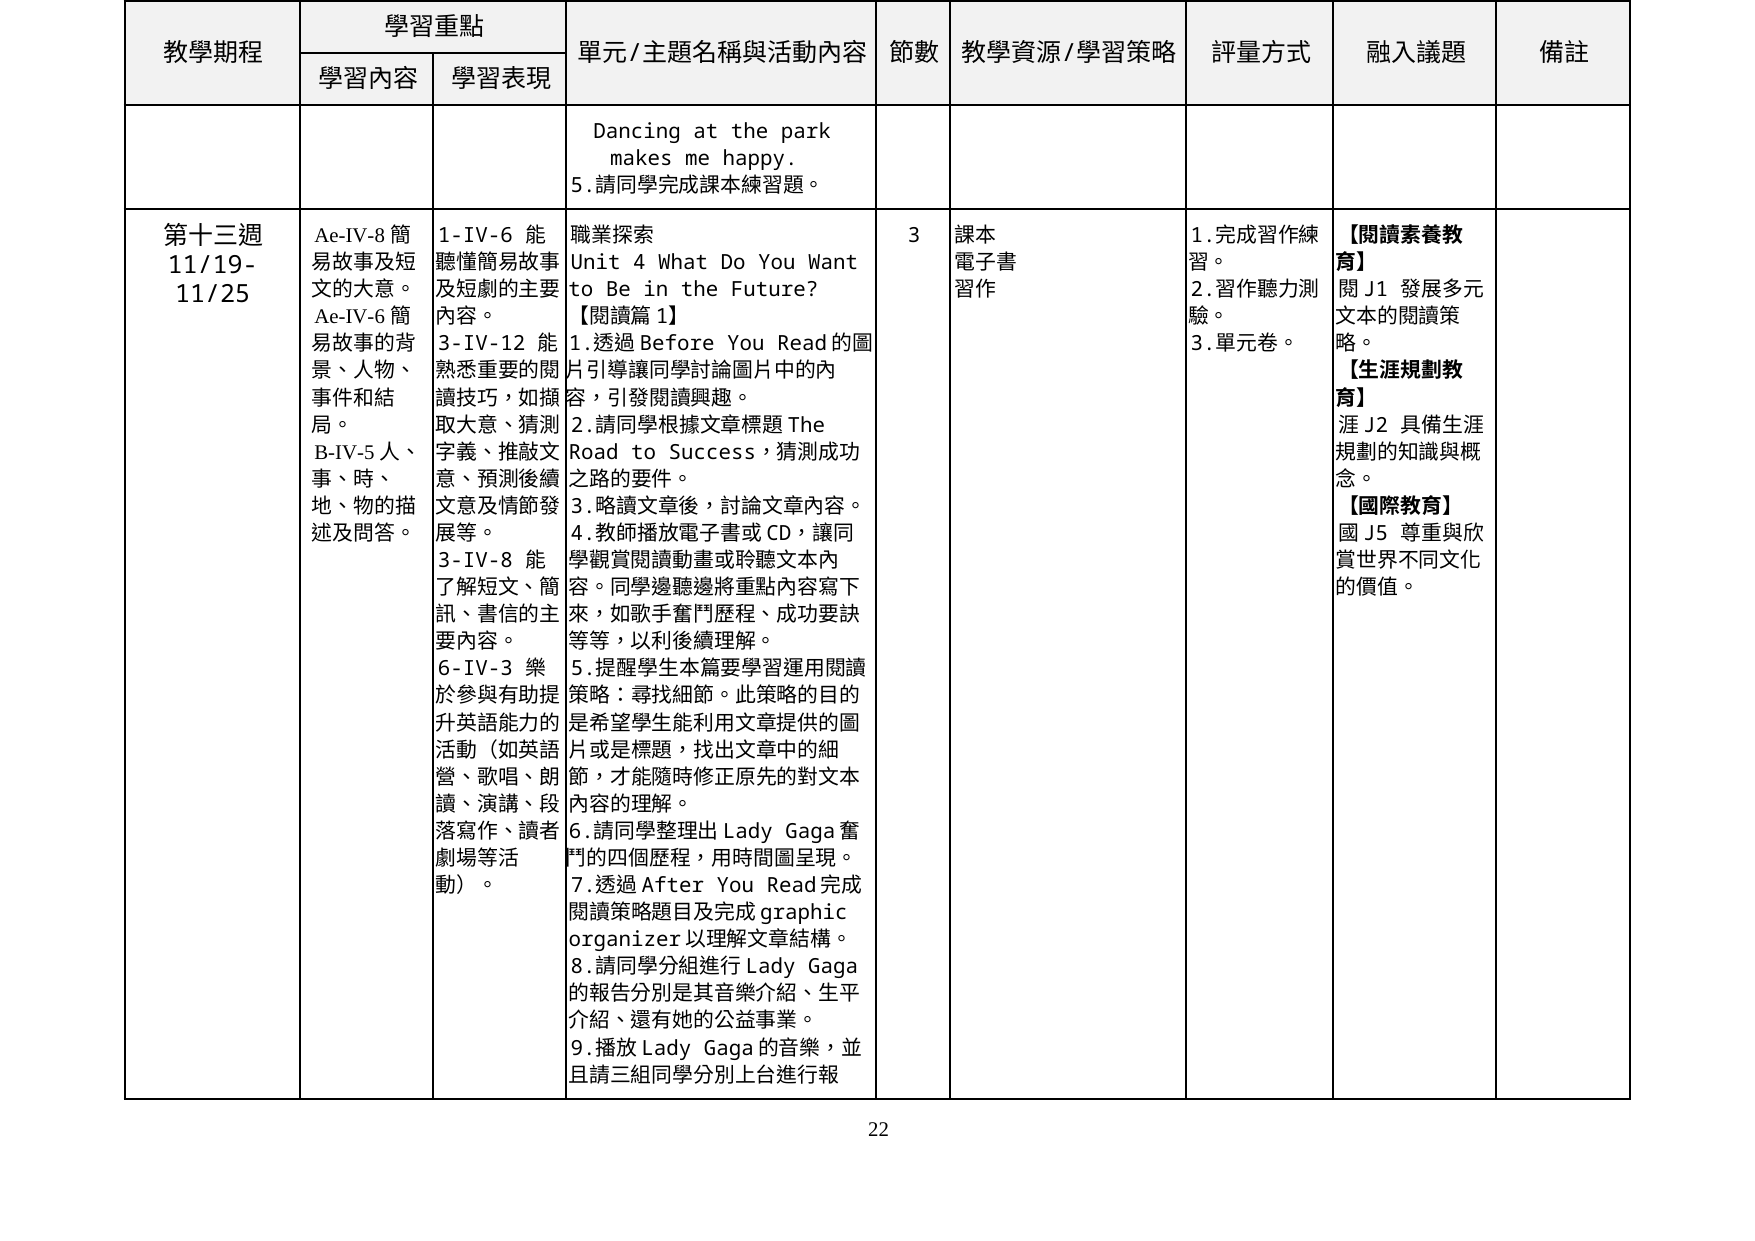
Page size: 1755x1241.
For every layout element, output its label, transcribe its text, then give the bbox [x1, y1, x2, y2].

table_cell 學習表現 [434, 54, 565, 104]
table_cell Ae-IV-8 簡易故事及短文的大意。 Ae-IV-6 簡易故事的背景、人物、事件和結局。 B-IV-5 人、事、時、地、物的描述及問答。 [301, 210, 432, 1098]
table_cell 1-IV-6 能聽懂簡易故事及短劇的主要內容。 3-IV-12 能熟悉重要的閱讀技巧，如擷取大意、猜測字義、推敲文意、預測後續文意及情節發展等。 3-IV-8 能了解短文、簡訊、書信的主要內容。 6-IV-3 樂於參與有助提升英語能力的活動（如英語營、歌唱、朗讀、演講、段落寫作、讀者劇場等活動）。 [434, 210, 565, 1098]
table_cell 學習內容 [301, 54, 432, 104]
table_header 學習重點 [301, 2, 565, 52]
table_cell 1.完成習作練習。 2.習作聽力測驗。 3.單元卷。 [1187, 210, 1332, 1098]
table_header 評量方式 [1187, 2, 1332, 104]
table_cell [126, 106, 299, 208]
table_header 單元/主題名稱與活動內容 [567, 2, 875, 104]
table_cell 【閱讀素養教育】 閱J1 發展多元文本的閱讀策略。 【生涯規劃教育】 涯J2 具備生涯規劃的知識與概念。 【國際教育】 國J5 尊重與欣賞世界不同文化的價值。 [1334, 210, 1495, 1098]
table_cell Dancing at the park makes me happy. 5.請同學完成課本練習題。 [567, 106, 875, 208]
table_header 教學資源/學習策略 [951, 2, 1185, 104]
table_cell [1334, 106, 1495, 208]
table_cell 職業探索 Unit 4 What Do You Want to Be in the Future? 【閱讀篇1】 1.透過Before You Read的圖片引導讓同學討論圖片中的內容，引發閱讀興趣。 2.請同學根據文章標題The Road to Success，猜測成功之路的要件。 3.略讀文章後，討論文章內容。 4.教師播放電子書或CD，讓同學觀賞閱讀動畫或聆聽文本內容。同學邊聽邊將重點內容寫下來，如歌手奮鬥歷程、成功要訣等等，以利後續理解。 5.提醒學生本篇要學習運用閱讀策略：尋找細節。此策略的目的是希望學生能利用文章提供的圖片或是標題，找出文章中的細節，才能隨時修正原先的對文本內容的理解。 6.請同學整理出Lady Gaga奮鬥的四個歷程，用時間圖呈現。 7.透過After You Read完成閱讀策略題目及完成graphic organizer以理解文章結構。 8.請同學分組進行Lady Gaga的報告分別是其音樂介紹、生平介紹、還有她的公益事業。 9.播放Lady Gaga的音樂，並且請三組同學分別上台進行報 [567, 210, 875, 1098]
table_cell [1497, 106, 1629, 208]
table_cell [301, 106, 432, 208]
table_header 教學期程 [126, 2, 299, 104]
table_cell [951, 106, 1185, 208]
table_cell [434, 106, 565, 208]
table_cell [877, 106, 949, 208]
table_cell [1497, 210, 1629, 1098]
table_cell 第十三週11/19-11/25 [126, 210, 299, 1098]
table_header 備註 [1497, 2, 1629, 104]
table_header 融入議題 [1334, 2, 1495, 104]
table_cell 課本 電子書 習作 [951, 210, 1185, 1098]
table_cell [1187, 106, 1332, 208]
table_cell 3 [877, 210, 949, 1098]
table_header 節數 [877, 2, 949, 104]
